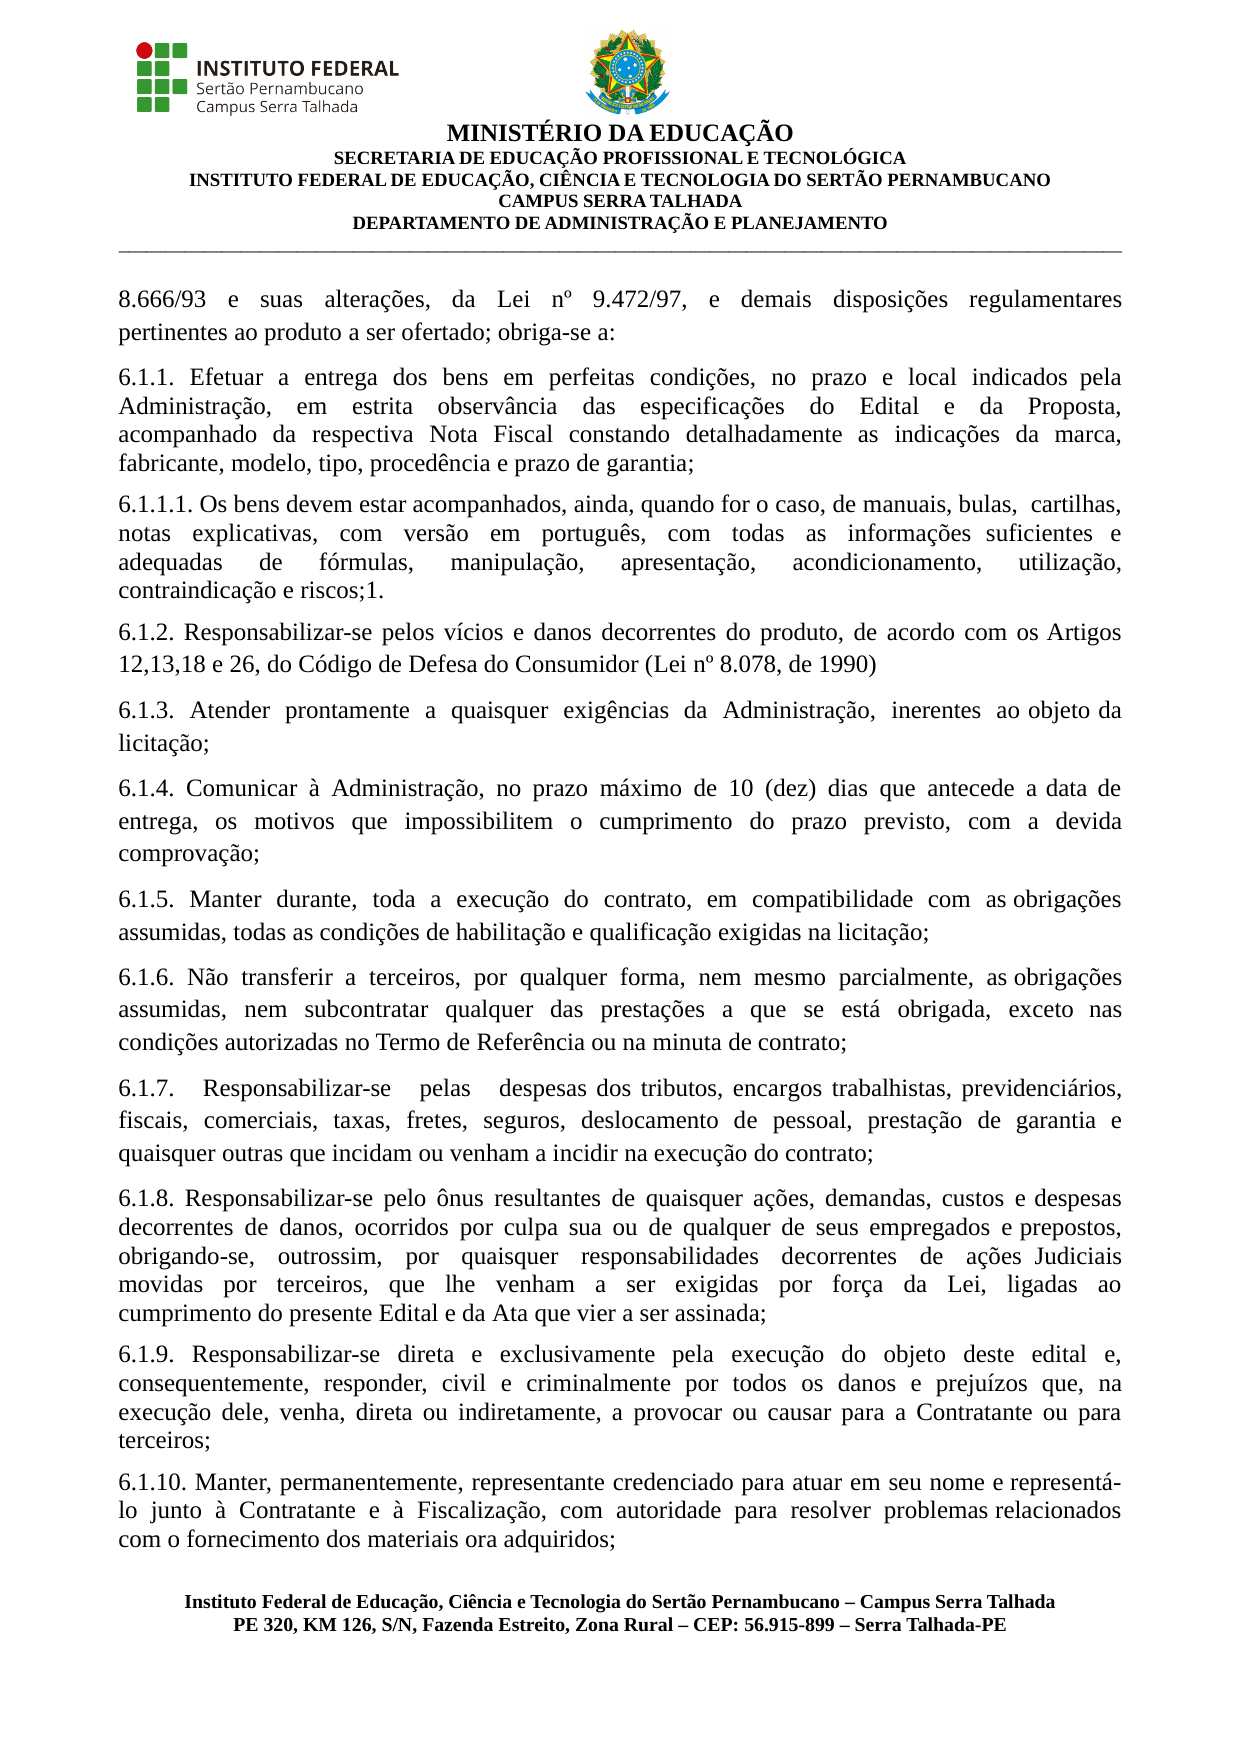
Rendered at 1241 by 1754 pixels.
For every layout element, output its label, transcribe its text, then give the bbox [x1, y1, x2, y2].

list 8.666/93 e suas alterações, da Lei nº 9.472/97, e demais disposições regulamentares pertinentes ao produto a ser ofertado; obriga-se a: [118, 284, 1122, 346]
list 6.1.1.1. Os bens devem estar acompanhados, ainda, quando for o caso, de manuais, bulas, cartilhas, notas explicativas, com versão em português, com todas as informações suficientes e adequadas de fórmulas, manipulação, apresentação, acondicionamento, utilização, contraindicação e riscos;1. [118, 489, 1122, 604]
list 6.1.3. Atender prontamente a quaisquer exigências da Administração, inerentes ao objeto da licitação; [118, 695, 1122, 757]
list 6.1.6. Não transferir a terceiros, por qualquer forma, nem mesmo parcialmente, as obrigações assumidas, nem subcontratar qualquer das prestações a que se está obrigada, exceto nas condições autorizadas no Termo de Referência ou na minuta de contrato; [118, 962, 1122, 1056]
list 6.1.4. Comunicar à Administração, no prazo máximo de 10 (dez) dias que antecede a data de entrega, os motivos que impossibilitem o cumprimento do prazo previsto, com a devida comprovação; [118, 773, 1122, 867]
list 6.1.9. Responsabilizar-se direta e exclusivamente pela execução do objeto deste edital e, consequentemente, responder, civil e criminalmente por todos os danos e prejuízos que, na execução dele, venha, direta ou indiretamente, a provocar ou causar para a Contratante ou para terceiros; [118, 1339, 1122, 1454]
list 6.1.1. Efetuar a entrega dos bens em perfeitas condições, no prazo e local indicados pela Administração, em estrita observância das especificações do Edital e da Proposta, acompanhado da respectiva Nota Fiscal constando detalhadamente as indicações da marca, fabricante, modelo, tipo, procedência e prazo de garantia; [118, 362, 1122, 477]
list 6.1.8. Responsabilizar-se pelo ônus resultantes de quaisquer ações, demandas, custos e despesas decorrentes de danos, ocorridos por culpa sua ou de qualquer de seus empregados e prepostos, obrigando-se, outrossim, por quaisquer responsabilidades decorrentes de ações Judiciais movidas por terceiros, que lhe venham a ser exigidas por força da Lei, ligadas ao cumprimento do presente Edital e da Ata que vier a ser assinada; [118, 1183, 1122, 1327]
list 6.1.2. Responsabilizar-se pelos vícios e danos decorrentes do produto, de acordo com os Artigos 12,13,18 e 26, do Código de Defesa do Consumidor (Lei nº 8.078, de 1990) [118, 617, 1122, 678]
picture [582, 27, 673, 117]
list 6.1.5. Manter durante, toda a execução do contrato, em compatibilidade com as obrigações assumidas, todas as condições de habilitação e qualificação exigidas na licitação; [118, 884, 1122, 945]
list 6.1.10. Manter, permanentemente, representante credenciado para atuar em seu nome e representá-lo junto à Contratante e à Fiscalização, com autoridade para resolver problemas relacionados com o fornecimento dos materiais ora adquiridos; [118, 1467, 1122, 1553]
list 6.1.7. Responsabilizar-se pelas despesas dos tributos, encargos trabalhistas, previdenciários, fiscais, comerciais, taxas, fretes, seguros, deslocamento de pessoal, prestação de garantia e quaisquer outras que incidam ou venham a incidir na execução do contrato; [118, 1073, 1122, 1167]
picture [136, 42, 399, 116]
